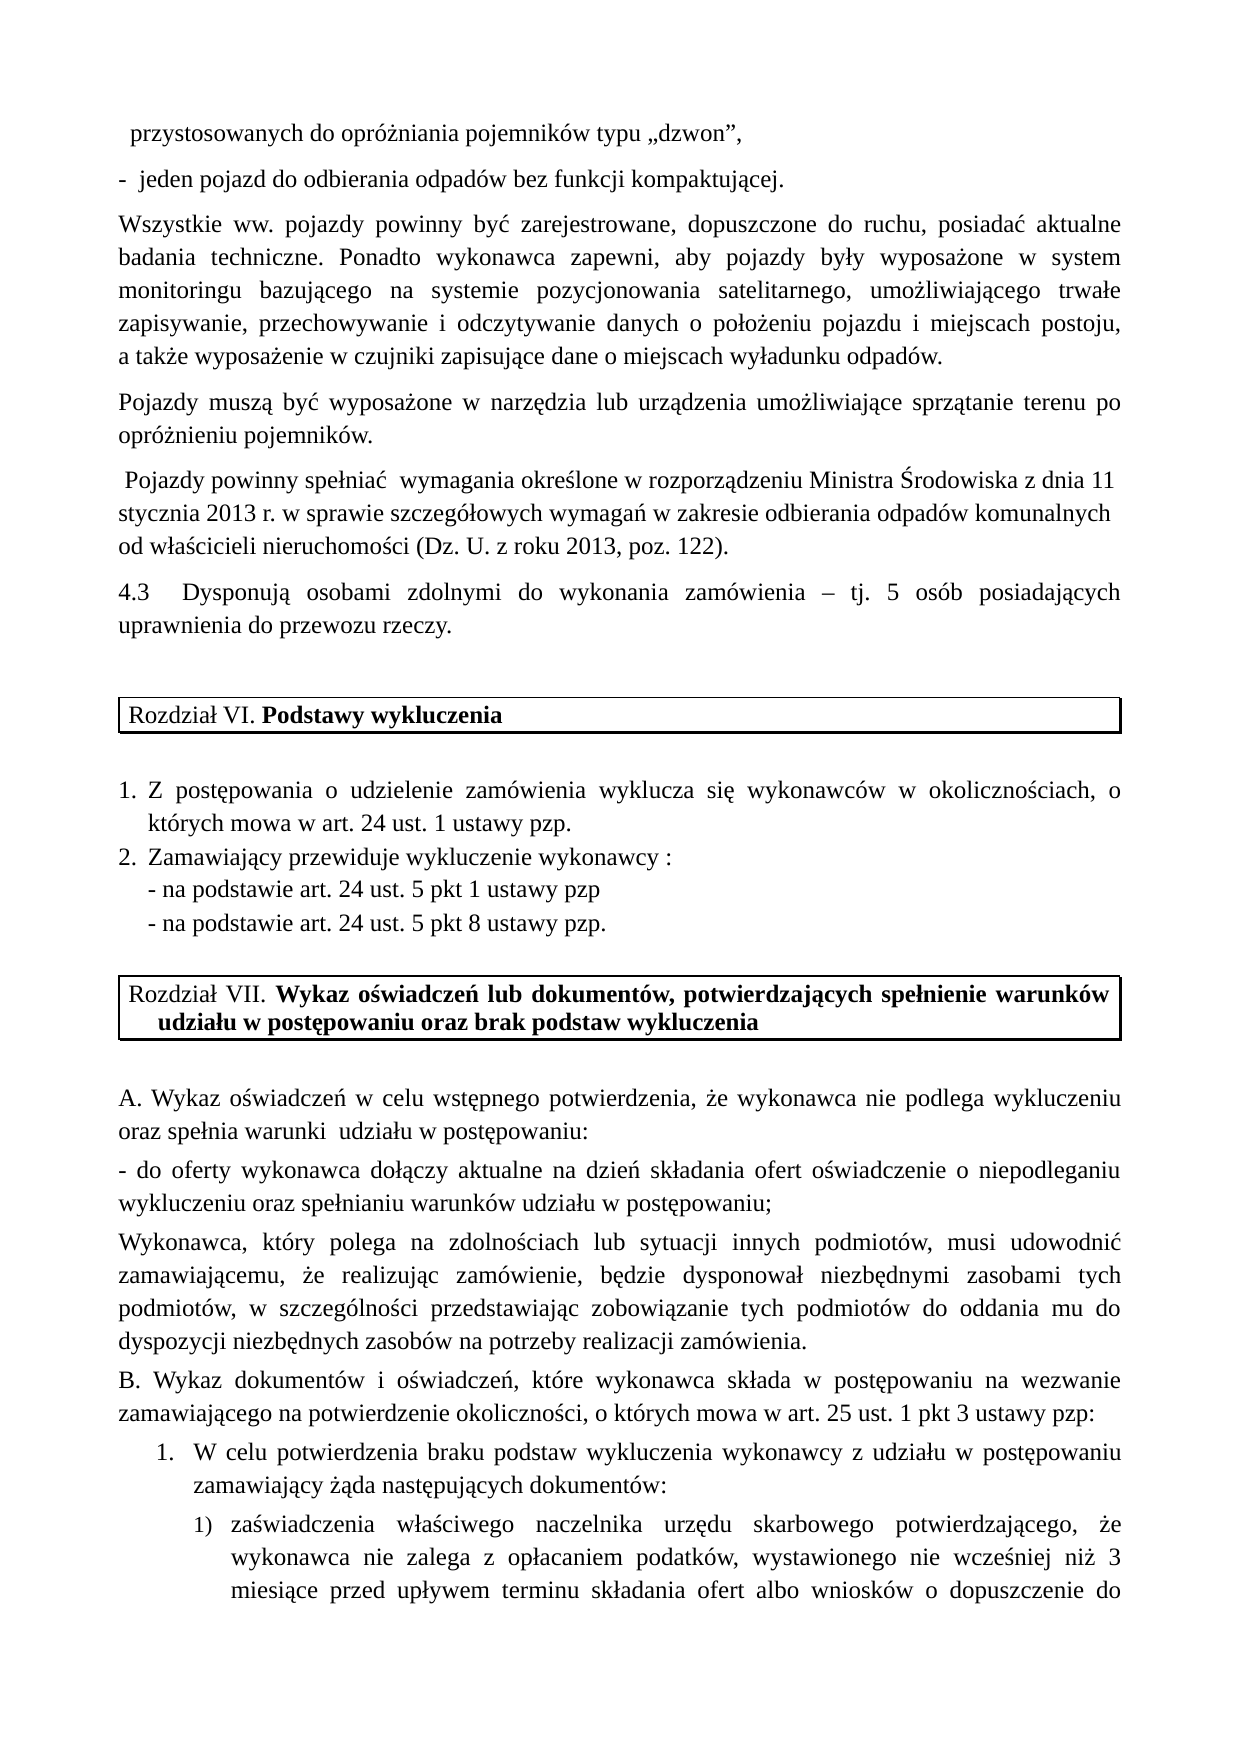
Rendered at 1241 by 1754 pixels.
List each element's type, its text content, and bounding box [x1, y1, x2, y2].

list W celu potwierdzenia braku podstaw wykluczenia wykonawcy z udziału w postępowaniu zamawiający żąda następujących dokumentów: [156, 1437, 1122, 1498]
text Wykonawca, który polega na zdolnościach lub sytuacji innych podmiotów, musi udowodnić zamawiającemu, że realizując zamówienie, będzie dysponował niezbędnymi zasobami tych podmiotów, w szczególności przedstawiając zobowiązanie tych podmiotów do oddania mu do dyspozycji niezbędnych zasobów na potrzeby realizacji zamówienia. [118, 1227, 1122, 1354]
text przystosowanych do opróżniania pojemników typu „dzwon”, [118, 118, 1122, 147]
text Pojazdy powinny spełniać wymagania określone w rozporządzeniu Ministra Środowiska z dnia 11 stycznia 2013 r. w sprawie szczegółowych wymagań w zakresie odbierania odpadów komunalnych od właścicieli nieruchomości (Dz. U. z roku 2013, poz. 122). [118, 465, 1122, 560]
text Rozdział VII. Wykaz oświadczeń lub dokumentów, potwierdzających spełnienie warunków udziału w postępowaniu oraz brak podstaw wykluczenia [120, 977, 1119, 1038]
text Wszystkie ww. pojazdy powinny być zarejestrowane, dopuszczone do ruchu, posiadać aktualne badania techniczne. Ponadto wykonawca zapewni, aby pojazdy były wyposażone w system monitoringu bazującego na systemie pozycjonowania satelitarnego, umożliwiającego trwałe zapisywanie, przechowywanie i odczytywanie danych o położeniu pojazdu i miejscach postoju, a także wyposażenie w czujniki zapisujące dane o miejscach wyładunku odpadów. [118, 209, 1122, 370]
list Z postępowania o udzielenie zamówienia wyklucza się wykonawców w okolicznościach, o których mowa w art. 24 ust. 1 ustawy pzp. [118, 776, 1122, 837]
list zaświadczenia właściwego naczelnika urzędu skarbowego potwierdzającego, że wykonawca nie zalega z opłacaniem podatków, wystawionego nie wcześniej niż 3 miesiące przed upływem terminu składania ofert albo wniosków o dopuszczenie do [193, 1509, 1122, 1603]
text Rozdział VI. Podstawy wykluczenia [120, 698, 1119, 731]
list Zamawiający przewiduje wykluczenie wykonawcy : [118, 842, 1122, 870]
text B. Wykaz dokumentów i oświadczeń, które wykonawca składa w postępowaniu na wezwanie zamawiającego na potwierdzenie okoliczności, o których mowa w art. 25 ust. 1 pkt 3 ustawy pzp: [118, 1365, 1122, 1426]
text 4.3 Dysponują osobami zdolnymi do wykonania zamówienia – tj. 5 osób posiadających uprawnienia do przewozu rzeczy. [118, 577, 1122, 639]
text - na podstawie art. 24 ust. 5 pkt 1 ustawy pzp [148, 874, 1122, 903]
text - na podstawie art. 24 ust. 5 pkt 8 ustawy pzp. [148, 908, 1122, 936]
text A. Wykaz oświadczeń w celu wstępnego potwierdzenia, że wykonawca nie podlega wykluczeniu oraz spełnia warunki udziału w postępowaniu: [118, 1083, 1122, 1144]
text Pojazdy muszą być wyposażone w narzędzia lub urządzenia umożliwiające sprzątanie terenu po opróżnieniu pojemników. [118, 387, 1122, 448]
text - jeden pojazd do odbierania odpadów bez funkcji kompaktującej. [118, 164, 1122, 192]
text - do oferty wykonawca dołączy aktualne na dzień składania ofert oświadczenie o niepodleganiu wykluczeniu oraz spełnianiu warunków udziału w postępowaniu; [118, 1155, 1122, 1216]
